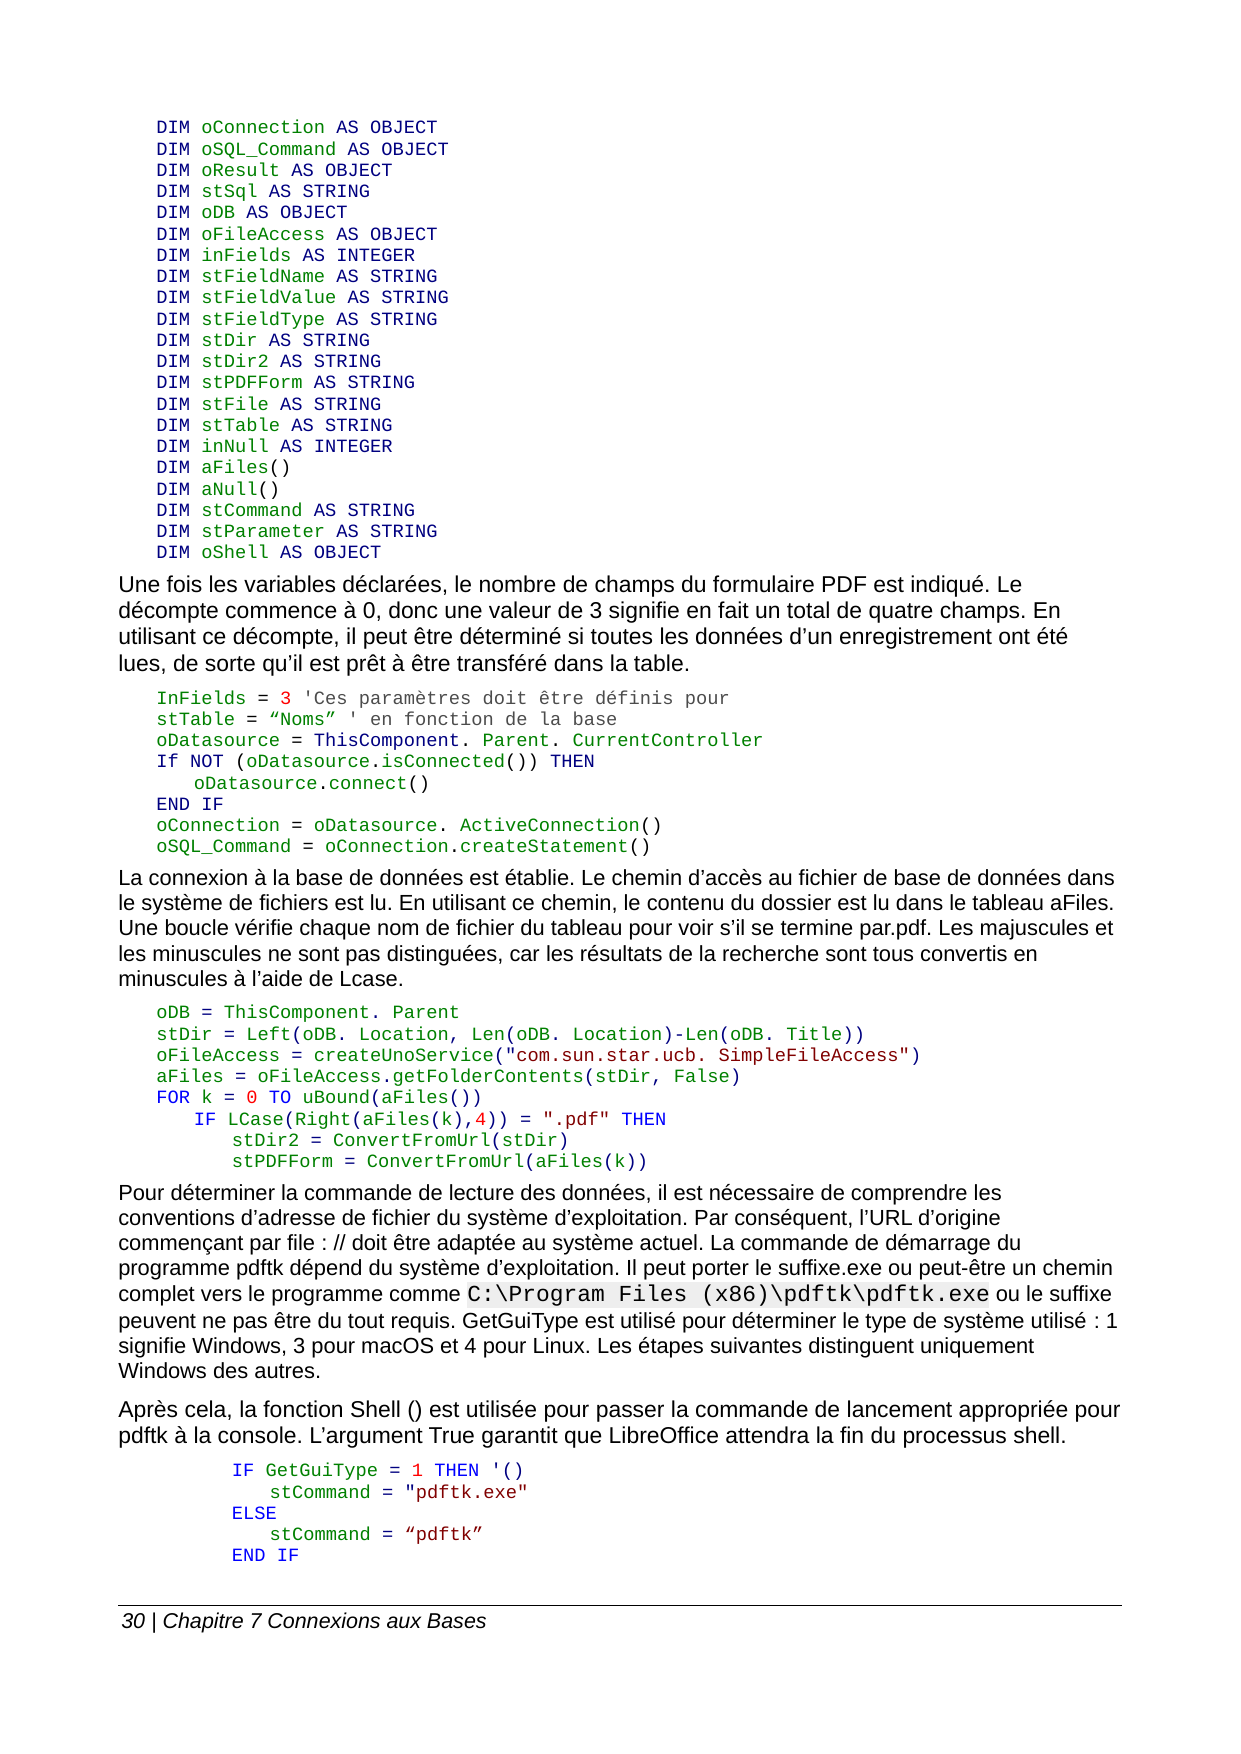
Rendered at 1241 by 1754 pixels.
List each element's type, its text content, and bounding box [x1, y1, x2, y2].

text DIM oShell AS OBJECT [156, 543, 1122, 564]
text DIM stPDFForm AS STRING [156, 373, 1122, 394]
text DIM stTable AS STRING [156, 416, 1122, 437]
text DIM stCommand AS STRING [156, 501, 1122, 522]
text DIM stDir AS STRING [156, 331, 1122, 352]
text DIM stParameter AS STRING [156, 522, 1122, 543]
text stTable = “Noms” ' en fonction de la base [156, 710, 1122, 731]
text IF LCase(Right(aFiles(k),4)) = ".pdf" THEN [156, 1109, 1122, 1131]
text If NOT (oDatasource.isConnected()) THEN [156, 752, 1122, 773]
text stDir = Left(oDB. Location, Len(oDB. Location)-Len(oDB. Title)) [156, 1024, 1122, 1046]
text IF GetGuiType = 1 THEN '() [156, 1461, 1122, 1482]
text stDir2 = ConvertFromUrl(stDir) [156, 1131, 1122, 1152]
text InFields = 3 'Ces paramètres doit être définis pour [156, 688, 1122, 710]
text DIM stDir2 AS STRING [156, 352, 1122, 373]
text DIM stFieldType AS STRING [156, 309, 1122, 331]
text oDatasource = ThisComponent. Parent. CurrentController [156, 731, 1122, 752]
text DIM aFiles() [156, 458, 1122, 479]
text oDatasource.connect() [156, 773, 1122, 795]
text DIM stFile AS STRING [156, 394, 1122, 416]
text Après cela, la fonction Shell () est utilisée pour passer la commande de lancement appropriée pour pdftk à la console. L’argument True garantit que LibreOffice attendra la fin du processus shell. [118, 1396, 1122, 1449]
text stCommand = “pdftk” [156, 1525, 1122, 1546]
text DIM oDB AS OBJECT [156, 203, 1122, 224]
text DIM stFieldValue AS STRING [156, 288, 1122, 309]
text oDB = ThisComponent. Parent [156, 1003, 1122, 1024]
text ELSE [156, 1504, 1122, 1525]
text DIM inFields AS INTEGER [156, 246, 1122, 267]
text La connexion à la base de données est établie. Le chemin d’accès au fichier de base de données dans le système de fichiers est lu. En utilisant ce chemin, le contenu du dossier est lu dans le tableau aFiles. Une boucle vérifie chaque nom de fichier du tableau pour voir s’il se termine par.pdf. Les majuscules et les minuscules ne sont pas distinguées, car les résultats de la recherche sont tous convertis en minuscules à l’aide de Lcase. [118, 865, 1122, 991]
text END IF [156, 1546, 1122, 1567]
text DIM oConnection AS OBJECT [156, 118, 1122, 139]
text oSQL_Command = oConnection.createStatement() [156, 837, 1122, 858]
text oFileAccess = createUnoService("com.sun.star.ucb. SimpleFileAccess") [156, 1046, 1122, 1067]
text DIM oSQL_Command AS OBJECT [156, 139, 1122, 161]
text DIM inNull AS INTEGER [156, 437, 1122, 458]
text DIM oFileAccess AS OBJECT [156, 224, 1122, 246]
text stCommand = "pdftk.exe" [156, 1482, 1122, 1504]
text DIM aNull() [156, 479, 1122, 501]
text DIM oResult AS OBJECT [156, 161, 1122, 182]
text FOR k = 0 TO uBound(aFiles()) [156, 1088, 1122, 1109]
text aFiles = oFileAccess.getFolderContents(stDir, False) [156, 1067, 1122, 1088]
text oConnection = oDatasource. ActiveConnection() [156, 816, 1122, 837]
text stPDFForm = ConvertFromUrl(aFiles(k)) [156, 1152, 1122, 1173]
text END IF [156, 795, 1122, 816]
text Pour déterminer la commande de lecture des données, il est nécessaire de comprendre les conventions d’adresse de fichier du système d’exploitation. Par conséquent, l’URL d’origine commençant par file : // doit être adaptée au système actuel. La commande de démarrage du programme pdftk dépend du système d’exploitation. Il peut porter le suffixe.exe ou peut-être un chemin complet vers le programme comme C:\Program Files (x86)\pdftk\pdftk.exe ou le suffixe peuvent ne pas être du tout requis. GetGuiType est utilisé pour déterminer le type de système utilisé : 1 signifie Windows, 3 pour macOS et 4 pour Linux. Les étapes suivantes distinguent uniquement Windows des autres. [118, 1179, 1122, 1383]
text DIM stSql AS STRING [156, 182, 1122, 203]
text DIM stFieldName AS STRING [156, 267, 1122, 288]
text Une fois les variables déclarées, le nombre de champs du formulaire PDF est indiqué. Le décompte commence à 0, donc une valeur de 3 signifie en fait un total de quatre champs. En utilisant ce décompte, il peut être déterminé si toutes les données d’un enregistrement ont été lues, de sorte qu’il est prêt à être transféré dans la table. [118, 571, 1122, 676]
